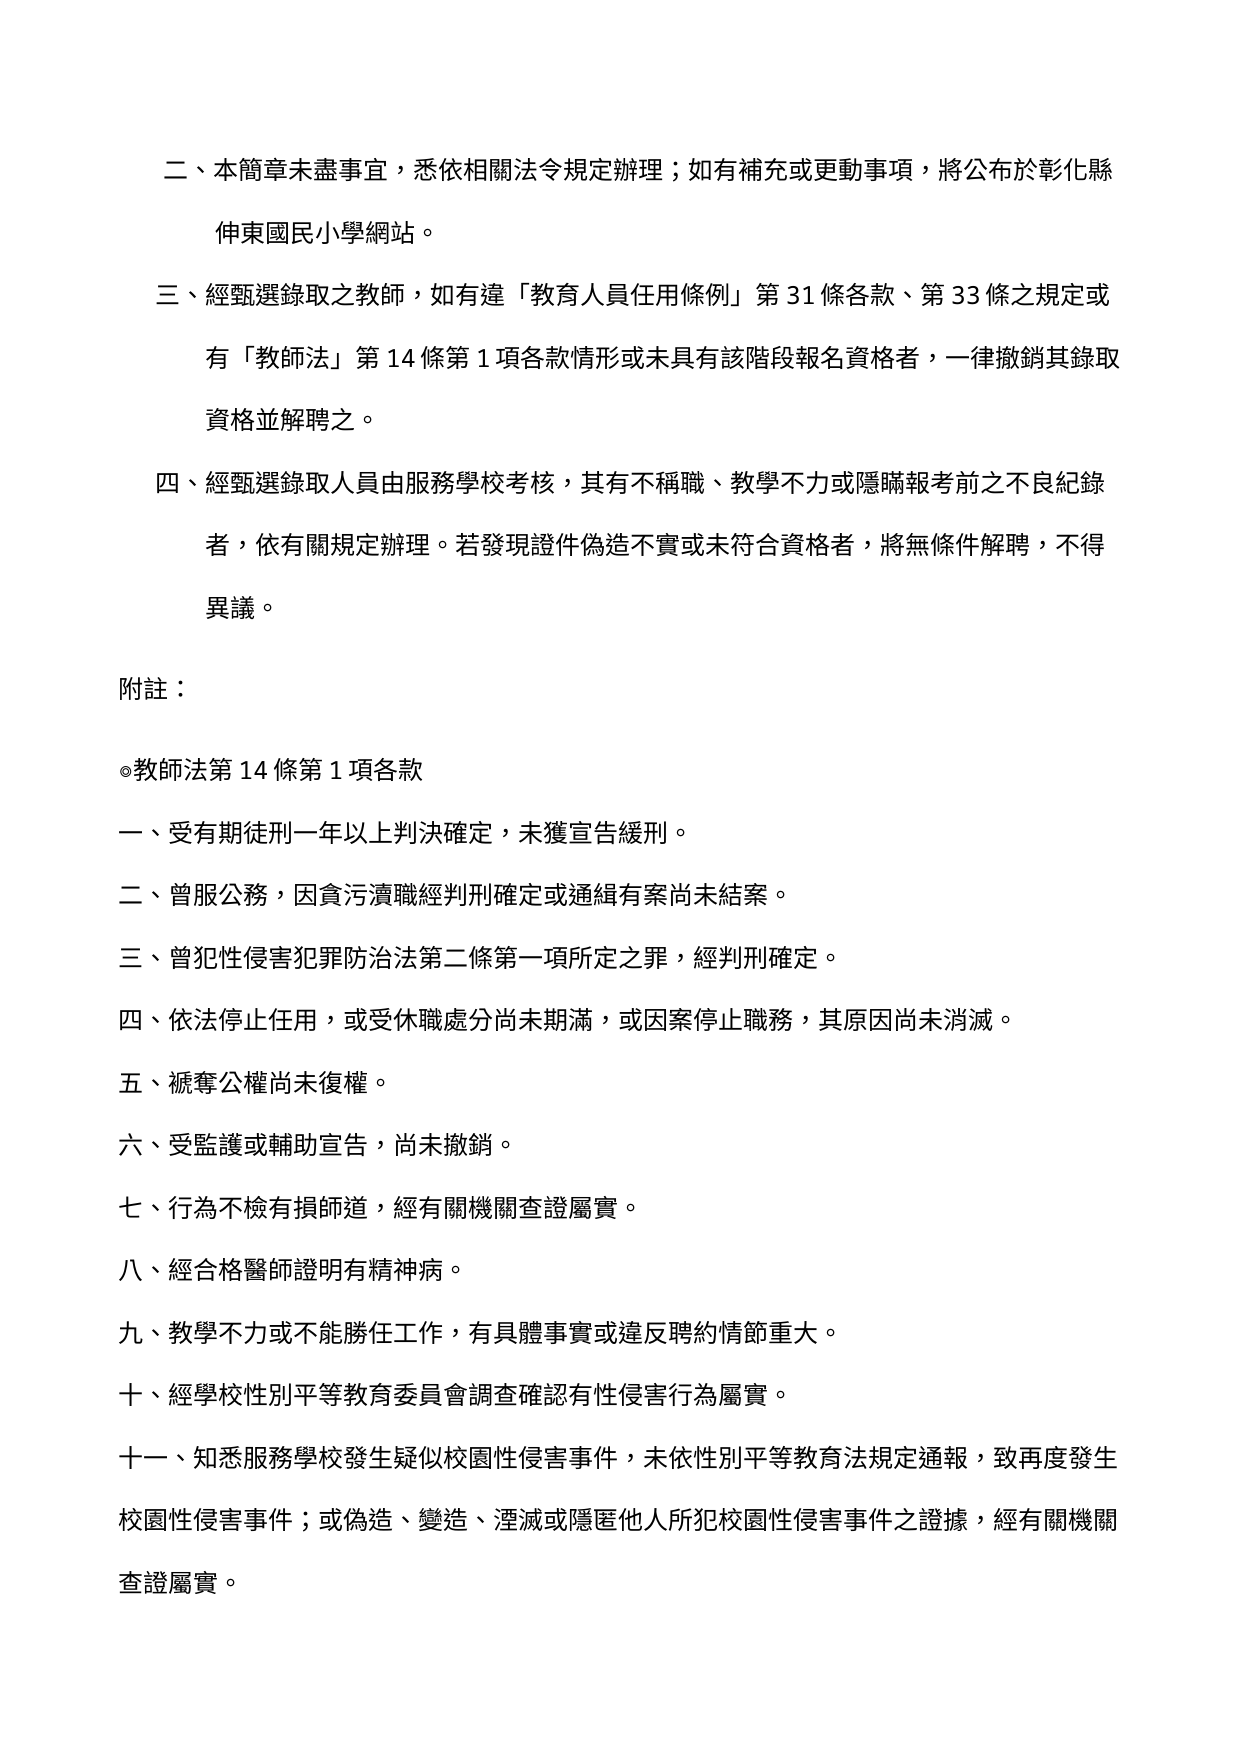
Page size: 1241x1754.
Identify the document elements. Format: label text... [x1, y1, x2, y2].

text ◎教師法第14條第1項各款 [118, 727, 1122, 789]
text 二、曾服公務，因貪污瀆職經判刑確定或通緝有案尚未結案。 [118, 852, 1122, 914]
text 九、教學不力或不能勝任工作，有具體事實或違反聘約情節重大。 [118, 1289, 1122, 1352]
text 六、受監護或輔助宣告，尚未撤銷。 [118, 1102, 1122, 1164]
text 五、褫奪公權尚未復權。 [118, 1039, 1122, 1102]
text 四、依法停止任用，或受休職處分尚未期滿，或因案停止職務，其原因尚未消滅。 [118, 977, 1122, 1039]
text 附註： [118, 646, 1122, 708]
text 八、經合格醫師證明有精神病。 [118, 1227, 1122, 1289]
text 十一、知悉服務學校發生疑似校園性侵害事件，未依性別平等教育法規定通報，致再度發生校園性侵害事件；或偽造、變造、湮滅或隱匿他人所犯校園性侵害事件之證據，經有關機關查證屬實。 [118, 1414, 1122, 1602]
text 十、經學校性別平等教育委員會調查確認有性侵害行為屬實。 [118, 1352, 1122, 1414]
text 四、經甄選錄取人員由服務學校考核，其有不稱職、教學不力或隱瞞報考前之不良紀錄者，依有關規定辦理。若發現證件偽造不實或未符合資格者，將無條件解聘，不得異議。 [155, 439, 1122, 627]
text 三、曾犯性侵害犯罪防治法第二條第一項所定之罪，經判刑確定。 [118, 914, 1122, 977]
text 二、本簡章未盡事宜，悉依相關法令規定辦理；如有補充或更動事項，將公布於彰化縣 [118, 127, 1122, 189]
text 一、受有期徒刑一年以上判決確定，未獲宣告緩刑。 [118, 789, 1122, 852]
text 三、經甄選錄取之教師，如有違「教育人員任用條例」第31條各款、第33條之規定或有「教師法」第14條第1項各款情形或未具有該階段報名資格者，一律撤銷其錄取資格並解聘之。 [156, 252, 1122, 439]
text 伸東國民小學網站。 [156, 189, 1122, 252]
text 七、行為不檢有損師道，經有關機關查證屬實。 [118, 1164, 1122, 1227]
